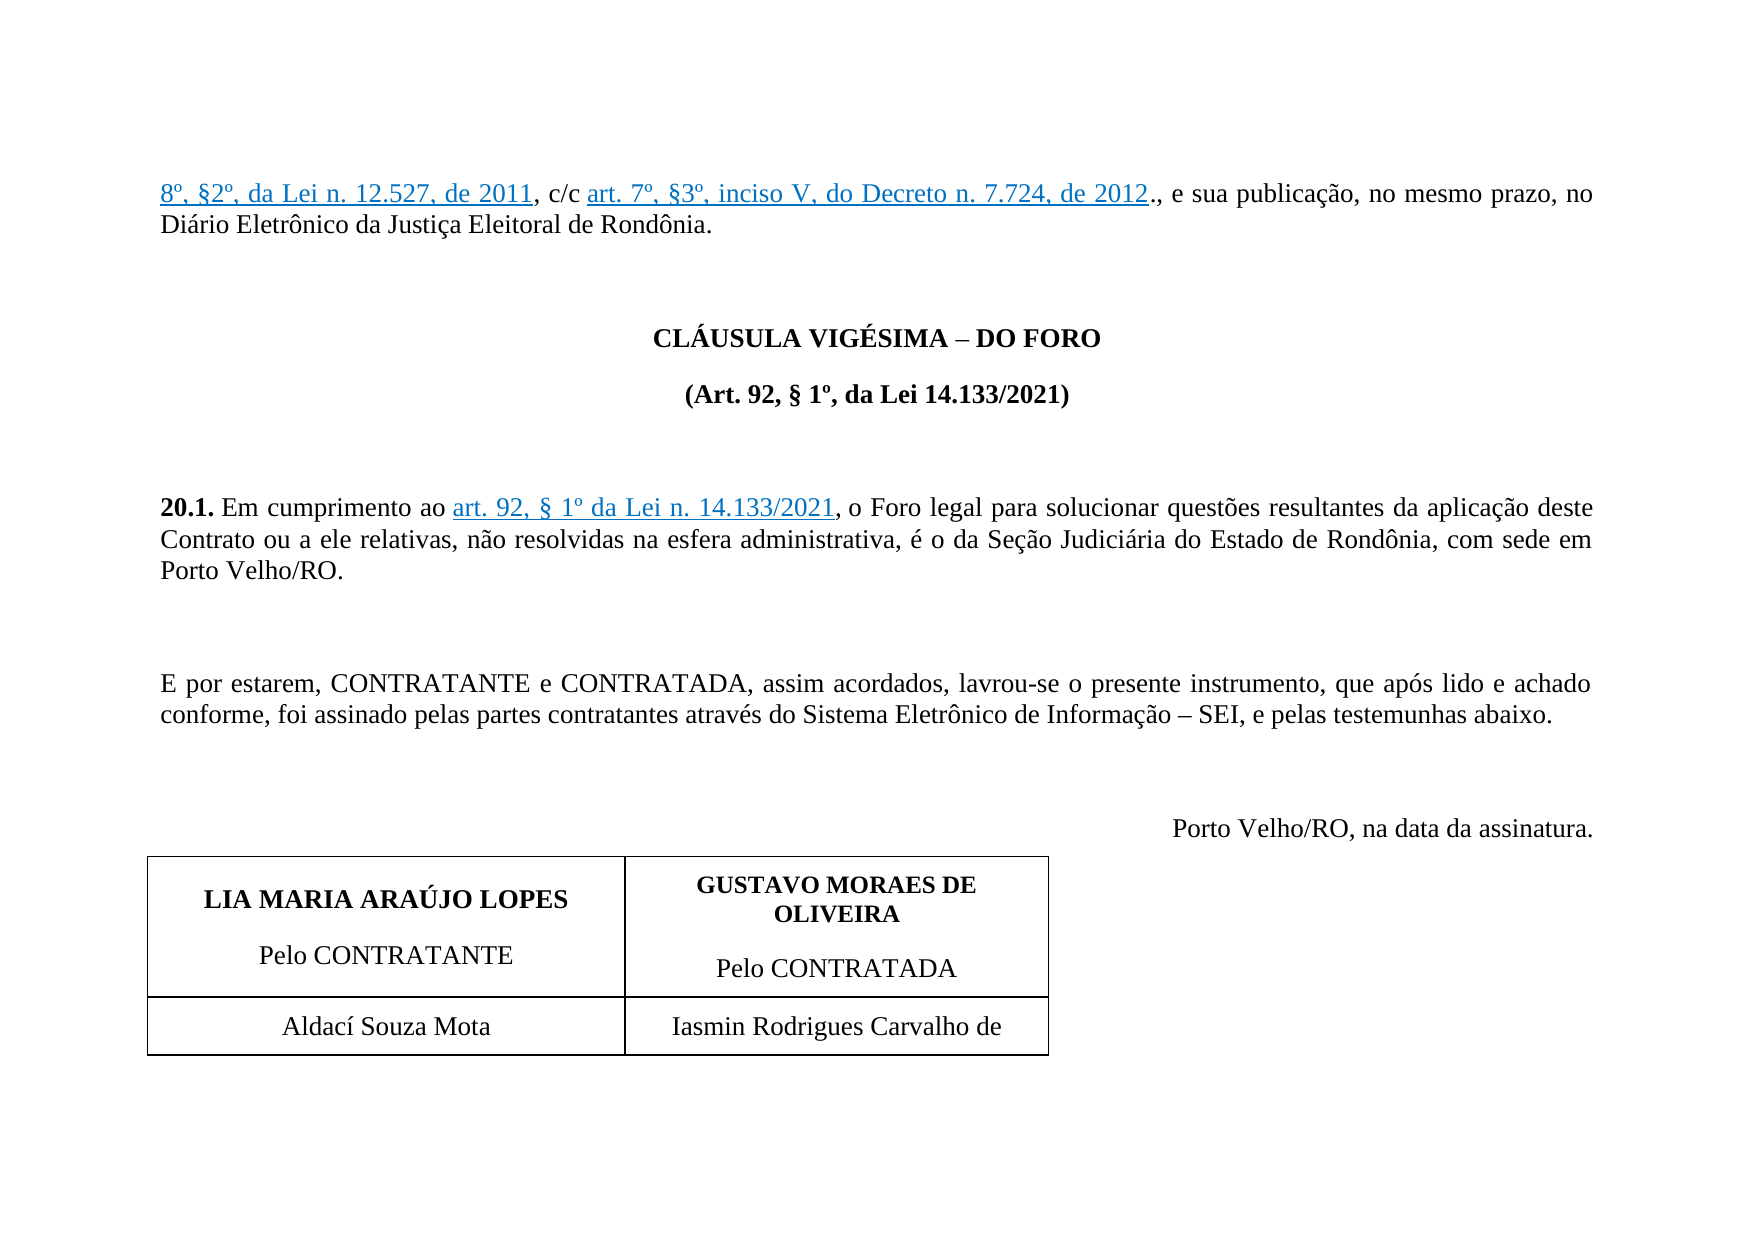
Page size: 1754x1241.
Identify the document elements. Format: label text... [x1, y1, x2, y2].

table_header LIA MARIA ARAÚJO LOPES Pelo CONTRATANTE [148, 857, 624, 996]
table_cell Aldací Souza Mota [148, 998, 624, 1054]
text 8º, §2º, da Lei n. 12.527, de 2011, c/c art. 7º, §3º, inciso V, do Decreto n. 7.724, de 2012., e sua publicação, no mesmo prazo, no Diário Eletrônico da Justiça Eleitoral de Rondônia. [160, 177, 1594, 239]
text (Art. 92, § 1º, da Lei 14.133/2021) [160, 378, 1594, 409]
table_cell Iasmin Rodrigues Carvalho de [626, 998, 1048, 1054]
text CLÁUSULA VIGÉSIMA – DO FORO [160, 322, 1594, 353]
text E por estarem, CONTRATANTE e CONTRATADA, assim acordados, lavrou-se o presente instrumento, que após lido e achado conforme, foi assinado pelas partes contratantes através do Sistema Eletrônico de Informação – SEI, e pelas testemunhas abaixo. [160, 667, 1594, 730]
text 20.1. Em cumprimento ao art. 92, § 1º da Lei n. 14.133/2021, o Foro legal para solucionar questões resultantes da aplicação deste Contrato ou a ele relativas, não resolvidas na esfera administrativa, é o da Seção Judiciária do Estado de Rondônia, com sede em Porto Velho/RO. [160, 492, 1594, 585]
text Porto Velho/RO, na data da assinatura. [160, 812, 1594, 843]
table_header GUSTAVO MORAES DE OLIVEIRA Pelo CONTRATADA [626, 857, 1048, 996]
